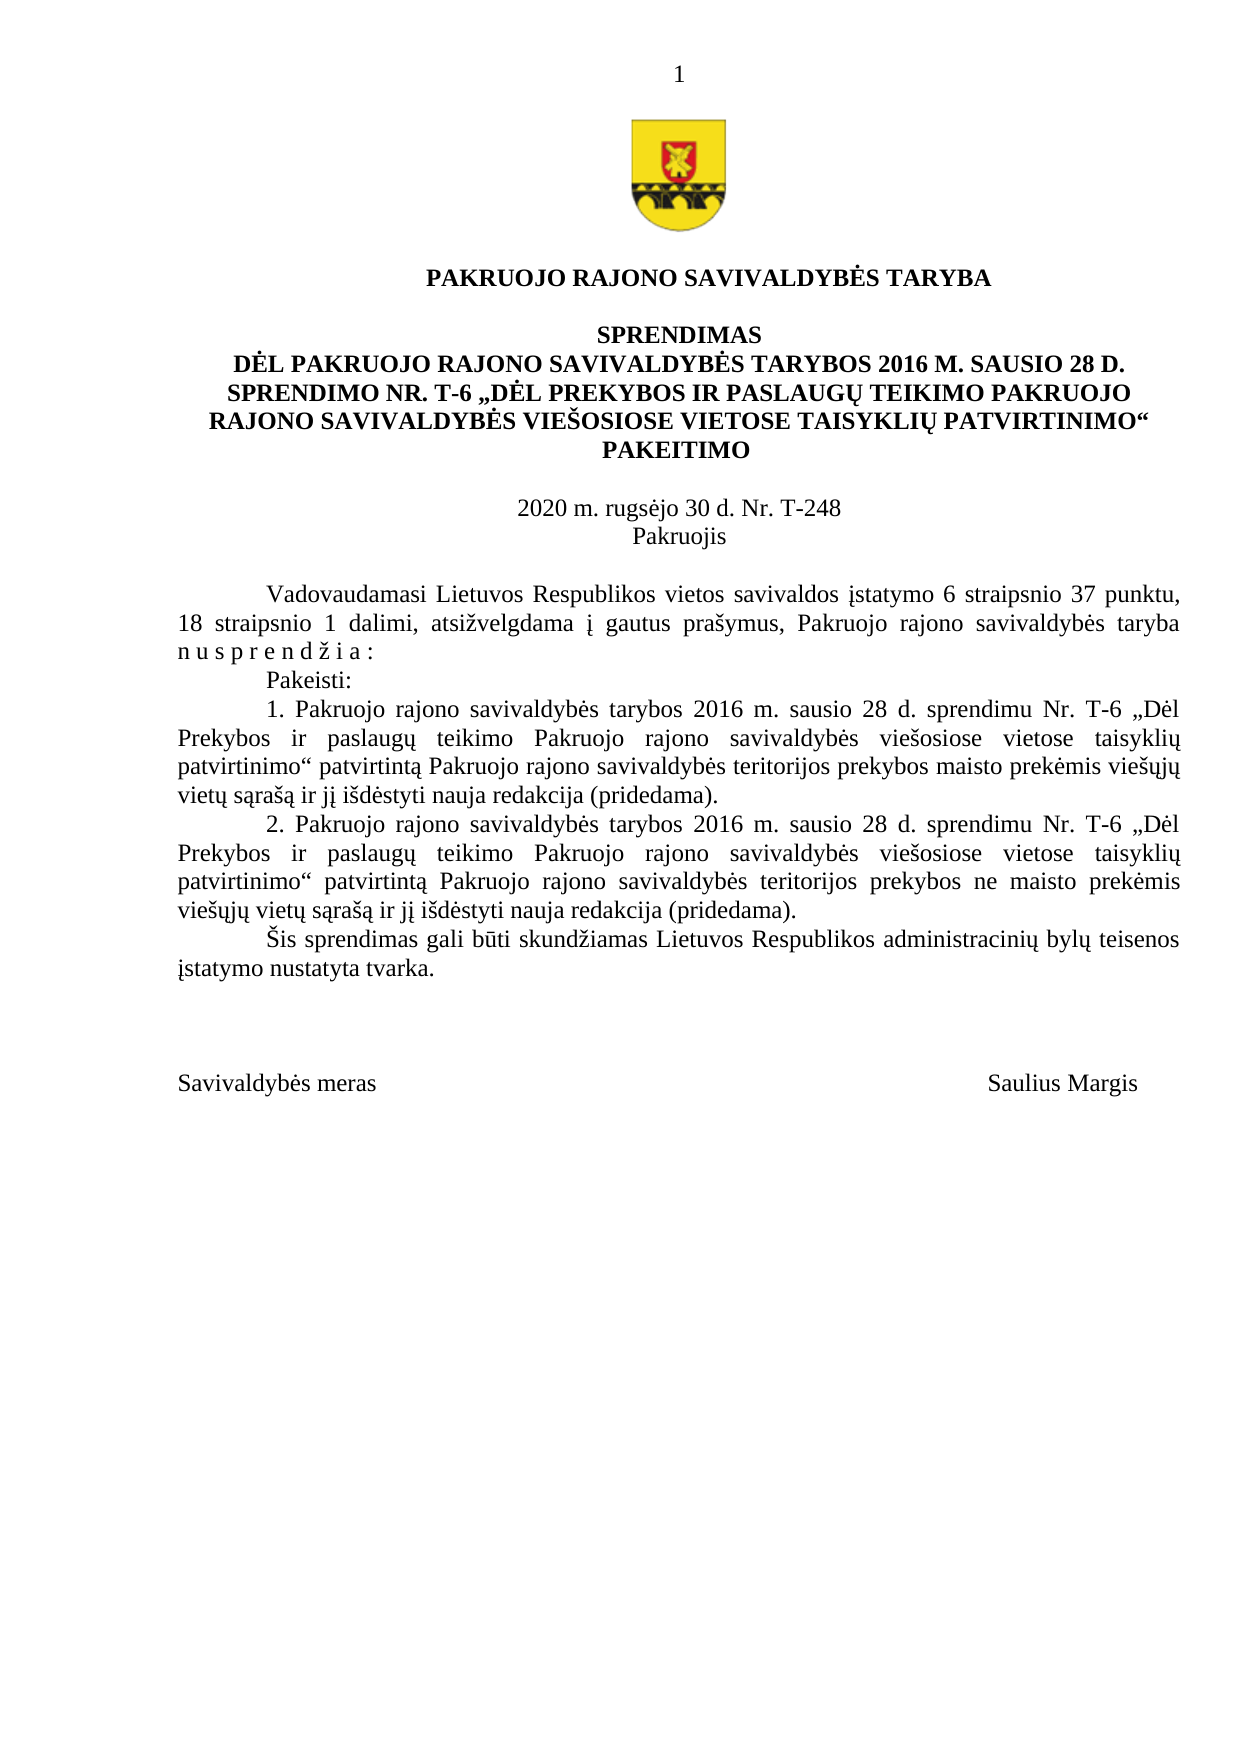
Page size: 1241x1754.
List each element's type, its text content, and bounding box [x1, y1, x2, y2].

text Pakruojis [177, 521, 1181, 550]
text 1. Pakruojo rajono savivaldybės tarybos 2016 m. sausio 28 d. sprendimu Nr. T-6 „Dėl Prekybos ir paslaugų teikimo Pakruojo rajono savivaldybės viešosiose vietose taisyklių patvirtinimo“ patvirtintą Pakruojo rajono savivaldybės teritorijos prekybos maisto prekėmis viešųjų vietų sąrašą ir jį išdėstyti nauja redakcija (pridedama). [177, 694, 1181, 809]
text 2020 m. rugsėjo 30 d. Nr. T-248 [177, 493, 1181, 521]
text Savivaldybės meras Saulius Margis [177, 1068, 1181, 1096]
text Šis sprendimas gali būti skundžiamas Lietuvos Respublikos administracinių bylų teisenos įstatymo nustatyta tvarka. [177, 924, 1181, 981]
text SPRENDIMAS [177, 320, 1181, 349]
text DĖL PAKRUOJO RAJONO SAVIVALDYBĖS TARYBOS 2016 M. SAUSIO 28 D. SPRENDIMO NR. T-6 „DĖL PREKYBOS IR PASLAUGŲ TEIKIMO PAKRUOJO RAJONO SAVIVALDYBĖS VIEŠOSIOSE VIETOSE TAISYKLIŲ PATVIRTINIMO“ PAKEITIMO [177, 349, 1181, 464]
text 2. Pakruojo rajono savivaldybės tarybos 2016 m. sausio 28 d. sprendimu Nr. T-6 „Dėl Prekybos ir paslaugų teikimo Pakruojo rajono savivaldybės viešosiose vietose taisyklių patvirtinimo“ patvirtintą Pakruojo rajono savivaldybės teritorijos prekybos ne maisto prekėmis viešųjų vietų sąrašą ir jį išdėstyti nauja redakcija (pridedama). [177, 809, 1181, 924]
text Pakeisti: [177, 665, 1181, 694]
text PAKRUOJO RAJONO SAVIVALDYBĖS TARYBA [177, 263, 1181, 291]
text Vadovaudamasi Lietuvos Respublikos vietos savivaldos įstatymo 6 straipsnio 37 punktu, 18 straipsnio 1 dalimi, atsižvelgdama į gautus prašymus, Pakruojo rajono savivaldybės taryba nusprendžia: [177, 579, 1181, 665]
